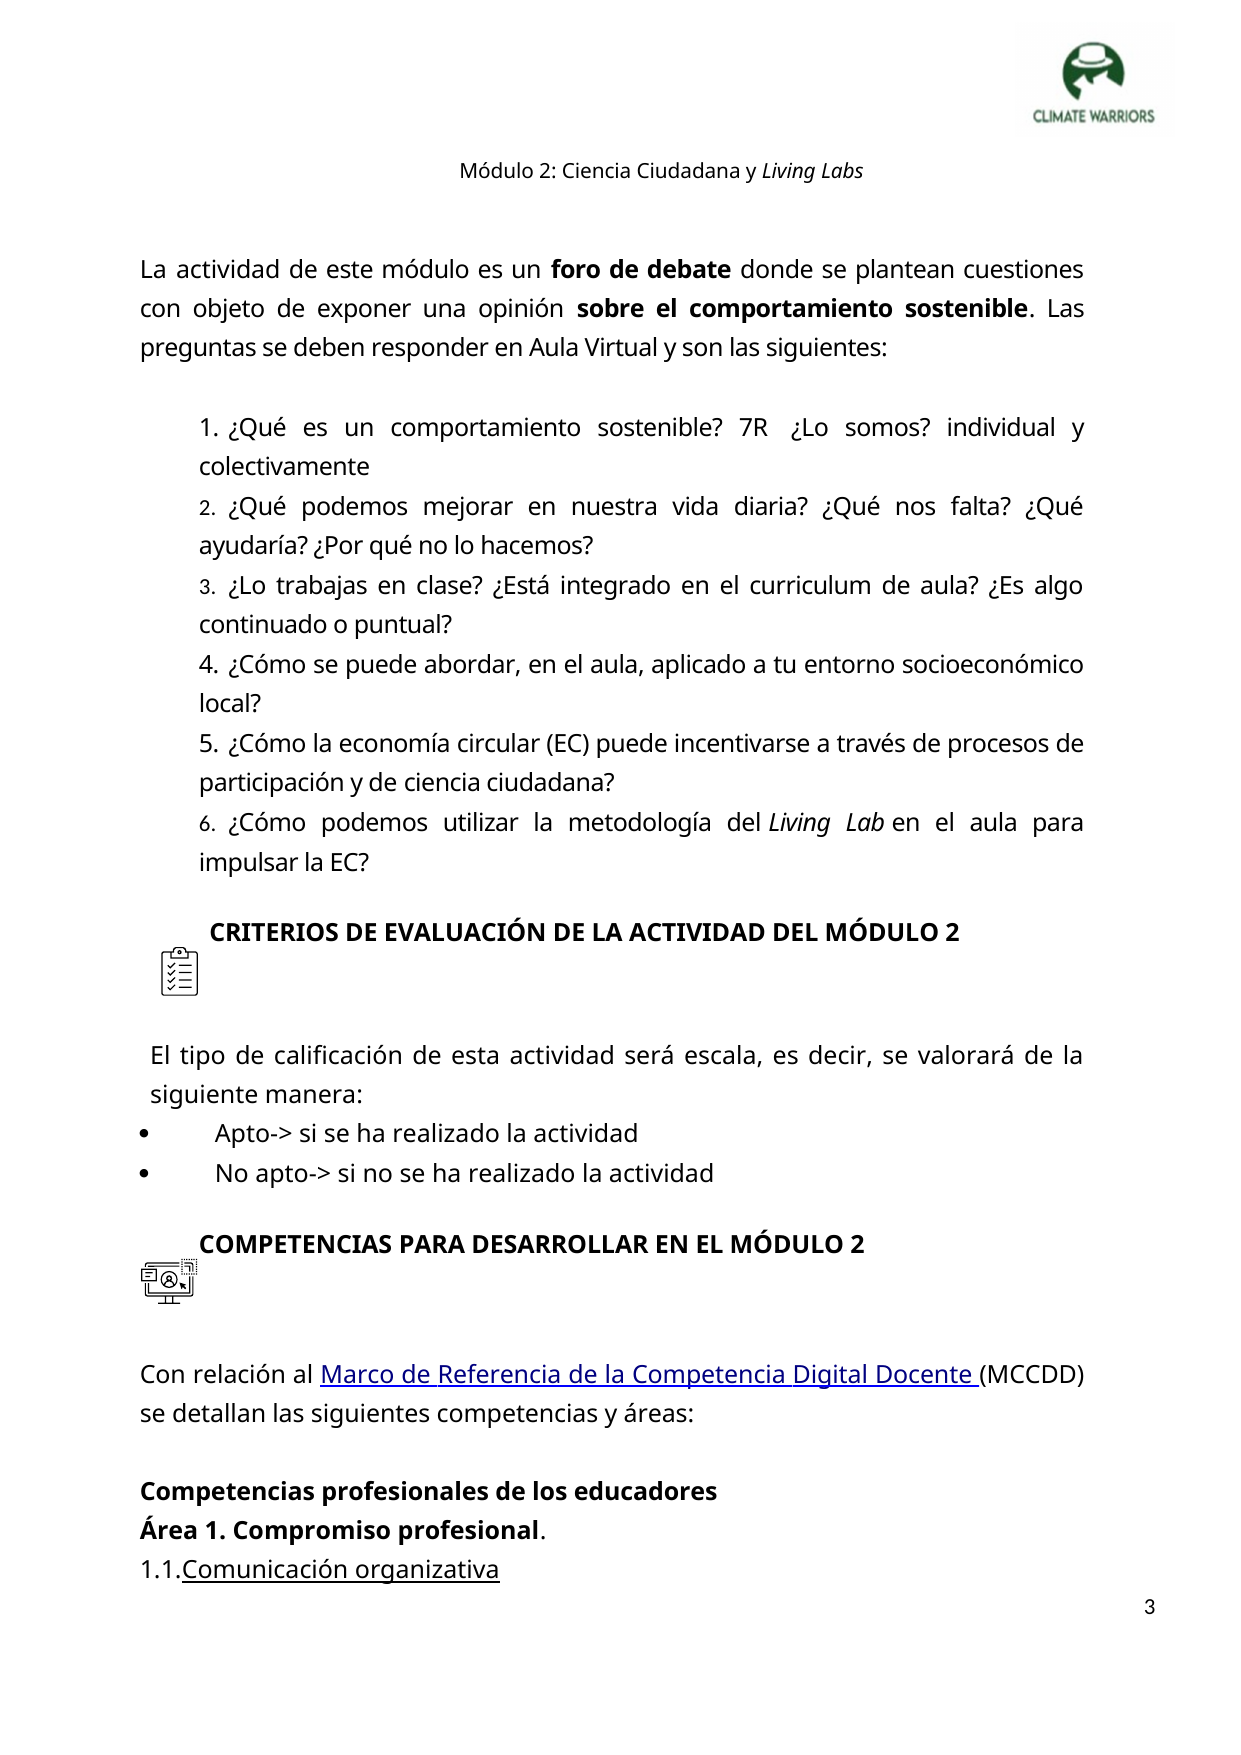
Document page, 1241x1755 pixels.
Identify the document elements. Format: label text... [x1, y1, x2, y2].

text 1.1.Comunicación organizativa [139, 1552, 1084, 1586]
list ¿Qué podemos mejorar en nuestra vida diaria? ¿Qué nos falta? ¿Qué ayudaría? ¿Por qué no lo hacemos? [199, 488, 1084, 562]
text La actividad de este módulo es un foro de debate donde se plantean cuestiones con objeto de exponer una opinión sobre el comportamiento sostenible. Las preguntas se deben responder en Aula Virtual y son las siguientes: [139, 252, 1084, 364]
list ¿Qué es un comportamiento sostenible? 7R ¿Lo somos? individual y colectivamente [199, 409, 1084, 482]
text Área 1. Compromiso profesional. [139, 1513, 1084, 1547]
list ¿Lo trabajas en clase? ¿Está integrado en el curriculum de aula? ¿Es algo continuado o puntual? [199, 567, 1084, 641]
list ¿Cómo podemos utilizar la metodología del Living Lab en el aula para impulsar la EC? [199, 805, 1084, 878]
text CRITERIOS DE EVALUACIÓN DE LA ACTIVIDAD DEL MÓDULO 2 [150, 915, 1084, 1001]
list Apto-> si se ha realizado la actividad [139, 1116, 1084, 1150]
text Competencias profesionales de los educadores [139, 1474, 1084, 1508]
list ¿Cómo se puede abordar, en el aula, aplicado a tu entorno socioeconómico local? [199, 647, 1084, 720]
list ¿Cómo la economía circular (EC) puede incentivarse a través de procesos de participación y de ciencia ciudadana? [199, 726, 1084, 799]
list No apto-> si no se ha realizado la actividad [139, 1155, 1084, 1189]
text Con relación al Marco de Referencia de la Competencia Digital Docente (MCCDD) se detallan las siguientes competencias y áreas: [139, 1356, 1084, 1429]
text COMPETENCIAS PARA DESARROLLAR EN EL MÓDULO 2 [139, 1226, 1084, 1312]
text El tipo de calificación de esta actividad será escala, es decir, se valorará de la siguiente manera: [150, 1038, 1084, 1111]
